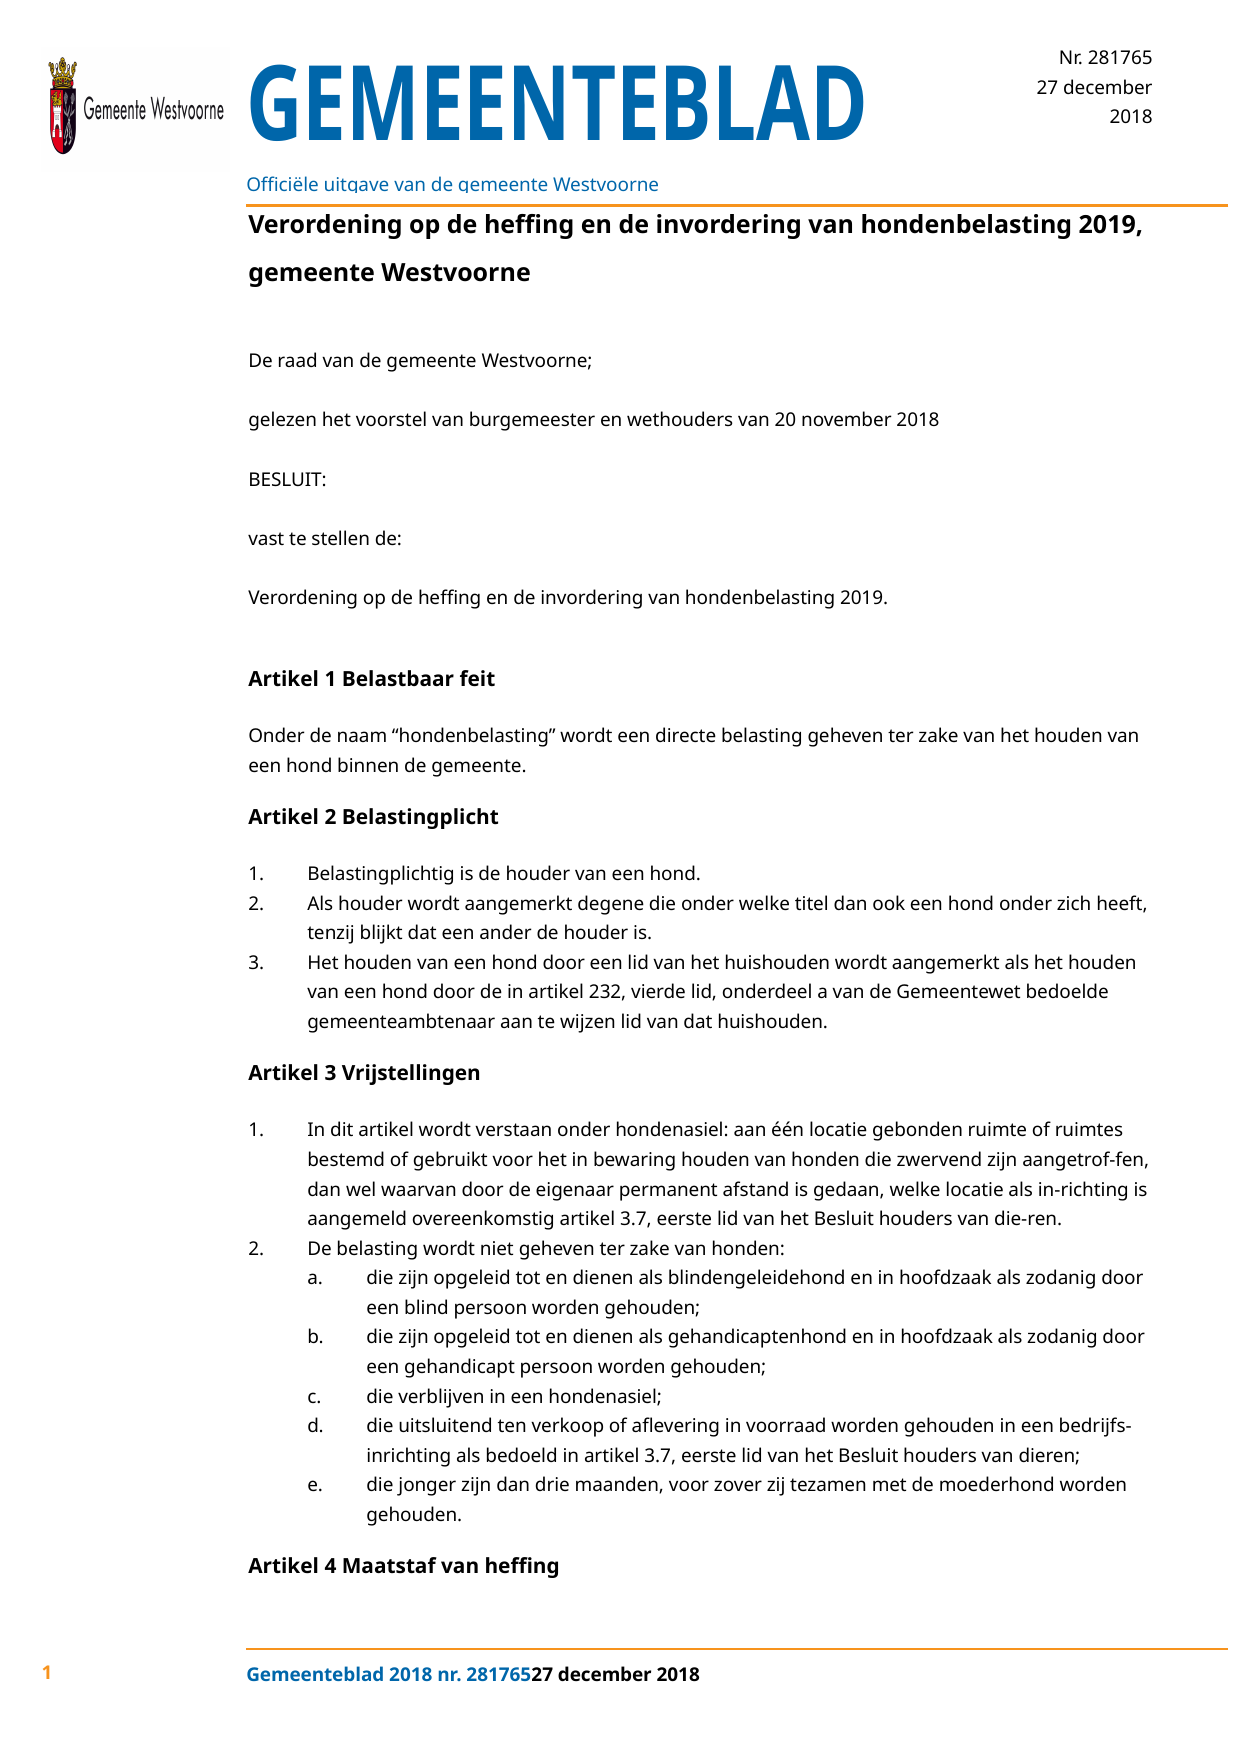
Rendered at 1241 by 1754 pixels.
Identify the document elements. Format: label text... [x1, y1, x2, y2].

picture [41, 47, 231, 172]
text De raad van de gemeente Westvoorne; [248, 347, 1152, 373]
list die uitsluitend ten verkoop of aflevering in voorraad worden gehouden in een bedrijfs- inrichting als bedoeld in artikel 3.7, eerste lid van het Besluit houders van dieren; [307, 1412, 1152, 1468]
list die verblijven in een hondenasiel; [307, 1383, 1152, 1408]
text Artikel 4 Maatstaf van heffing [248, 1552, 1152, 1580]
text Onder de naam “hondenbelasting” wordt een directe belasting geheven ter zake van het houden van een hond binnen de gemeente. [248, 722, 1152, 777]
text BESLUIT: [248, 466, 1152, 492]
list die zijn opgeleid tot en dienen als gehandicaptenhond en in hoofdzaak als zodanig door een gehandicapt persoon worden gehouden; [307, 1324, 1152, 1379]
list De belasting wordt niet geheven ter zake van honden: [248, 1235, 1152, 1261]
list die zijn opgeleid tot en dienen als blindengeleidehond en in hoofdzaak als zodanig door een blind persoon worden gehouden; [307, 1264, 1152, 1320]
list Belastingplichtig is de houder van een hond. [248, 860, 1152, 886]
list In dit artikel wordt verstaan onder hondenasiel: aan één locatie gebonden ruimte of ruimtes bestemd of gebruikt voor het in bewaring houden van honden die zwervend zijn aangetrof-fen, dan wel waarvan door de eigenaar permanent afstand is gedaan, welke locatie als in-richting is aangemeld overeenkomstig artikel 3.7, eerste lid van het Besluit houders van die-ren. [248, 1117, 1152, 1231]
text Verordening op de heffing en de invordering van hondenbelasting 2019, gemeente Westvoorne [248, 207, 1152, 288]
text Artikel 3 Vrijstellingen [248, 1058, 1152, 1087]
text gelezen het voorstel van burgemeester en wethouders van 20 november 2018 [248, 407, 1152, 432]
list Als houder wordt aangemerkt degene die onder welke titel dan ook een hond onder zich heeft, tenzij blijkt dat een ander de houder is. [248, 890, 1152, 945]
list die jonger zijn dan drie maanden, voor zover zij tezamen met de moederhond worden gehouden. [307, 1472, 1152, 1527]
text Artikel 2 Belastingplicht [248, 802, 1152, 831]
list Het houden van een hond door een lid van het huishouden wordt aangemerkt als het houden van een hond door de in artikel 232, vierde lid, onderdeel a van de Gemeentewet bedoelde gemeenteambtenaar aan te wijzen lid van dat huishouden. [248, 949, 1152, 1034]
text Artikel 1 Belastbaar feit [248, 664, 1152, 693]
text Verordening op de heffing en de invordering van hondenbelasting 2019. [248, 584, 1152, 610]
text vast te stellen de: [248, 525, 1152, 551]
